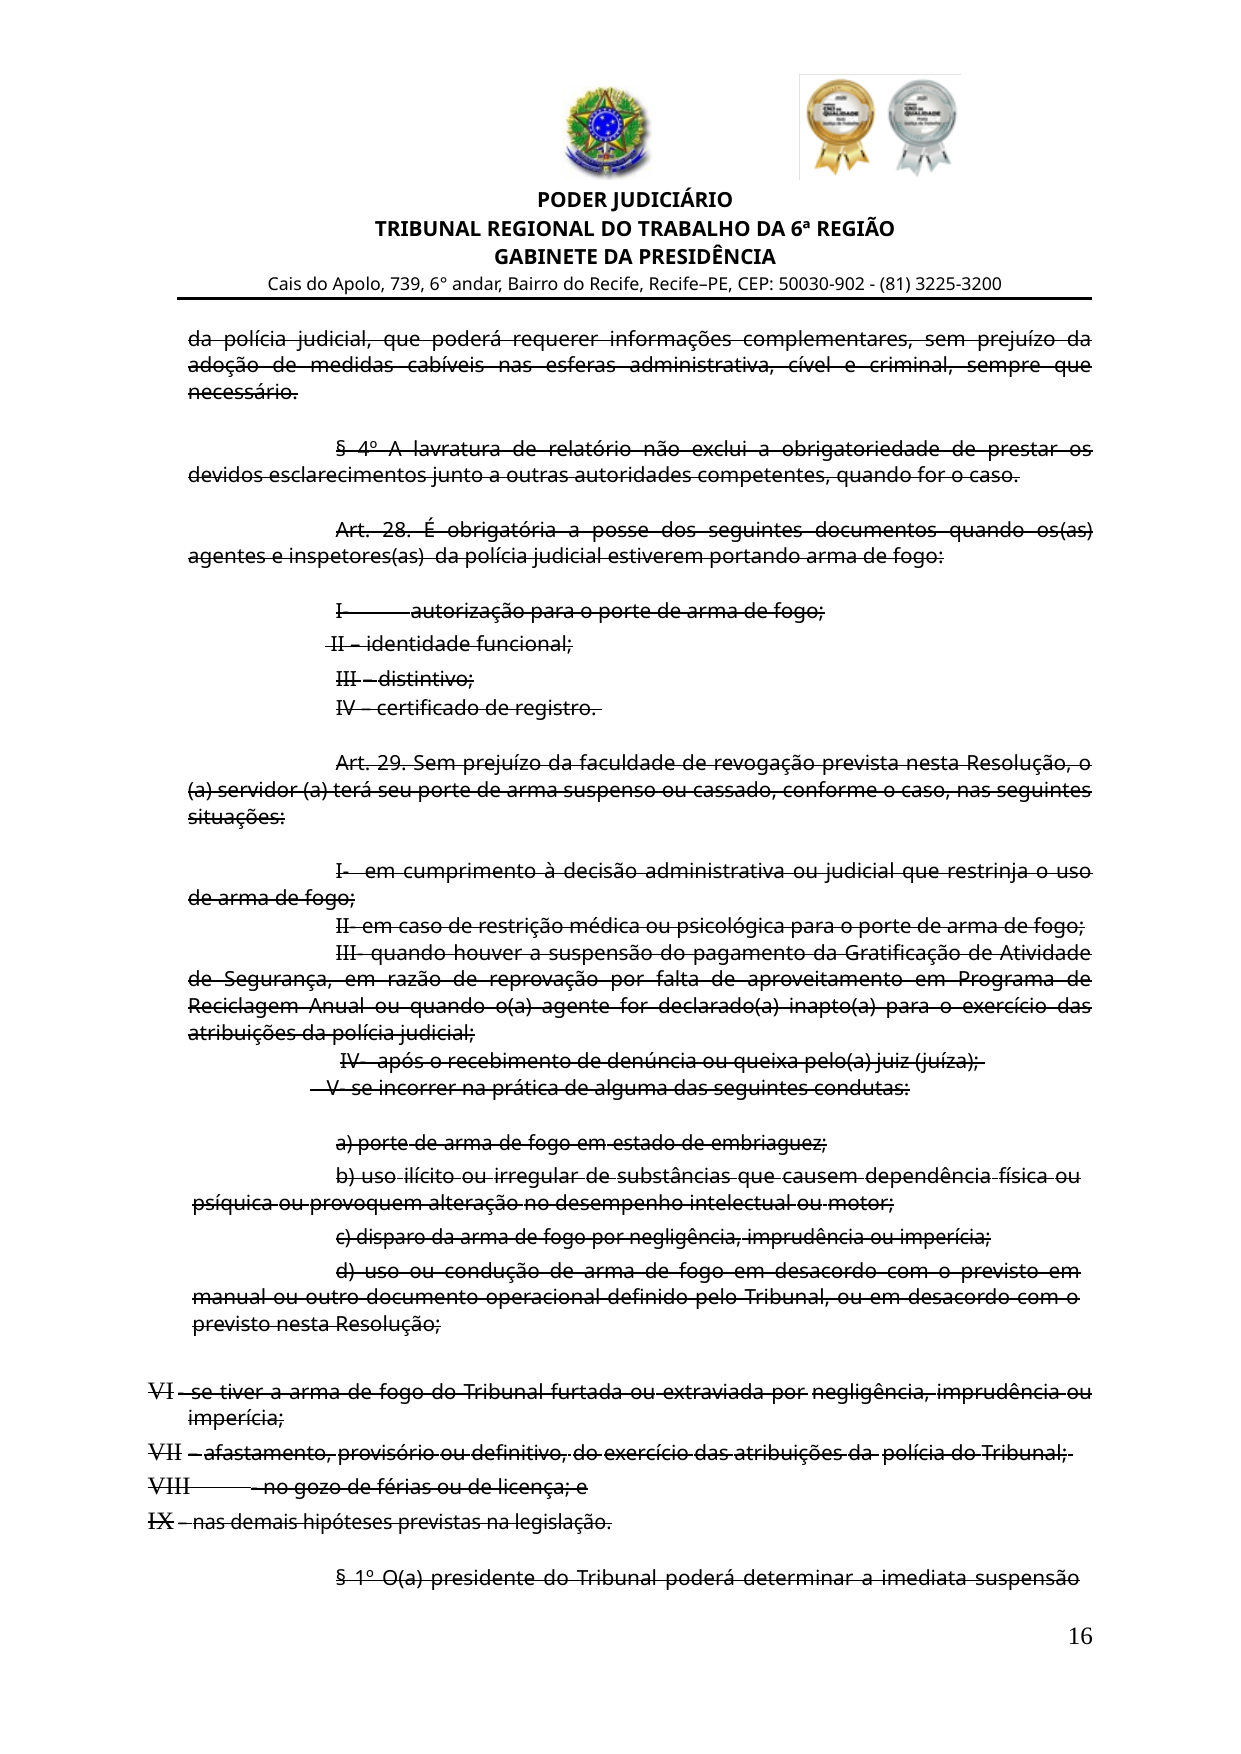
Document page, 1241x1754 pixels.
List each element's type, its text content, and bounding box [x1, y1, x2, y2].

text Art. 29. Sem prejuízo da faculdade de revogação prevista nesta Resolução, o (a) servidor (a) terá seu porte de arma suspenso ou cassado, conforme o caso, nas seguintes situações: [188, 749, 1092, 791]
picture [562, 86, 653, 180]
picture [798, 73, 962, 180]
text § 3º Nas hipóteses do § 1º, o relatório será levado à apreciação do(a) gestor(a) da polícia judicial, que poderá requerer informações complementares, sem prejuízo da adoção de medidas cabíveis nas esferas administrativa, cível e criminal, sempre que necessário. [188, 324, 1092, 340]
list – afastamento, provisório ou definitivo, do exercício das atribuições da polícia do Tribunal; [147, 1438, 1092, 1466]
list - no gozo de férias ou de licença; e [147, 1472, 1092, 1500]
text IV – certificado de registro. [336, 692, 1092, 721]
text § 3º Nas hipóteses do § 1º, o relatório será levado à apreciação do(a) gestor(a) da polícia judicial, que poderá requerer informações complementares, sem prejuízo da adoção de medidas cabíveis nas esferas administrativa, cível e criminal, sempre que necessário. [188, 368, 1092, 406]
text III- quando houver a suspensão do pagamento da Gratificação de Atividade de Segurança, em razão de reprovação por falta de aproveitamento em Programa de Reciclagem Anual ou quando o(a) agente for declarado(a) inapto(a) para o exercício das atribuições da polícia judicial; [188, 1009, 1092, 1047]
list autorização para o porte de arma de fogo; [335, 597, 1092, 624]
text § 3º Nas hipóteses do § 1º, o relatório será levado à apreciação do(a) gestor(a) da polícia judicial, que poderá requerer informações complementares, sem prejuízo da adoção de medidas cabíveis nas esferas administrativa, cível e criminal, sempre que necessário. [188, 341, 1092, 366]
list c) disparo da arma de fogo por negligência, imprudência ou imperícia; [192, 1222, 1092, 1251]
text V- se incorrer na prática de alguma das seguintes condutas: [177, 1074, 1092, 1101]
list b) uso ilícito ou irregular de substâncias que causem dependência física ou psíquica ou provoquem alteração no desempenho intelectual ou motor; [192, 1162, 1080, 1216]
text I- em cumprimento à decisão administrativa ou judicial que restrinja o uso de arma de fogo; [188, 857, 1092, 911]
list d) uso ou condução de arma de fogo em desacordo com o previsto em manual ou outro documento operacional definido pelo Tribunal, ou em desacordo com o previsto nesta Resolução; [192, 1257, 1081, 1338]
text § 4º A lavratura de relatório não exclui a obrigatoriedade de prestar os devidos esclarecimentos junto a outras autoridades competentes, quando for o caso. [188, 435, 1092, 489]
text III – distintivo; [336, 664, 1092, 692]
text § 1º O(a) presidente do Tribunal poderá determinar a imediata suspensão preventiva do porte de arma do(a) servidor(a) por razões de segurança ou de interesse público. [188, 1564, 1080, 1591]
list - se tiver a arma de fogo do Tribunal furtada ou extraviada por negligência, imprudência ou imperícia; [147, 1377, 1092, 1432]
list – nas demais hipóteses previstas na legislação. [147, 1506, 1092, 1535]
list a) porte de arma de fogo em estado de embriaguez; [192, 1128, 1092, 1156]
text Art. 29. Sem prejuízo da faculdade de revogação prevista nesta Resolução, o (a) servidor (a) terá seu porte de arma suspenso ou cassado, conforme o caso, nas seguintes situações: [188, 793, 1092, 830]
text III- quando houver a suspensão do pagamento da Gratificação de Atividade de Segurança, em razão de reprovação por falta de aproveitamento em Programa de Reciclagem Anual ou quando o(a) agente for declarado(a) inapto(a) para o exercício das atribuições da polícia judicial; [188, 982, 1092, 1007]
text III- quando houver a suspensão do pagamento da Gratificação de Atividade de Segurança, em razão de reprovação por falta de aproveitamento em Programa de Reciclagem Anual ou quando o(a) agente for declarado(a) inapto(a) para o exercício das atribuições da polícia judicial; [188, 938, 1092, 980]
text Art. 28. É obrigatória a posse dos seguintes documentos quando os(as) agentes e inspetores(as) da polícia judicial estiverem portando arma de fogo: [188, 516, 1092, 570]
text II- em caso de restrição médica ou psicológica para o porte de arma de fogo; [188, 911, 1092, 938]
text IV- após o recebimento de denúncia ou queixa pelo(a) juiz (juíza); [177, 1047, 1092, 1074]
text II – identidade funcional; [325, 629, 788, 658]
